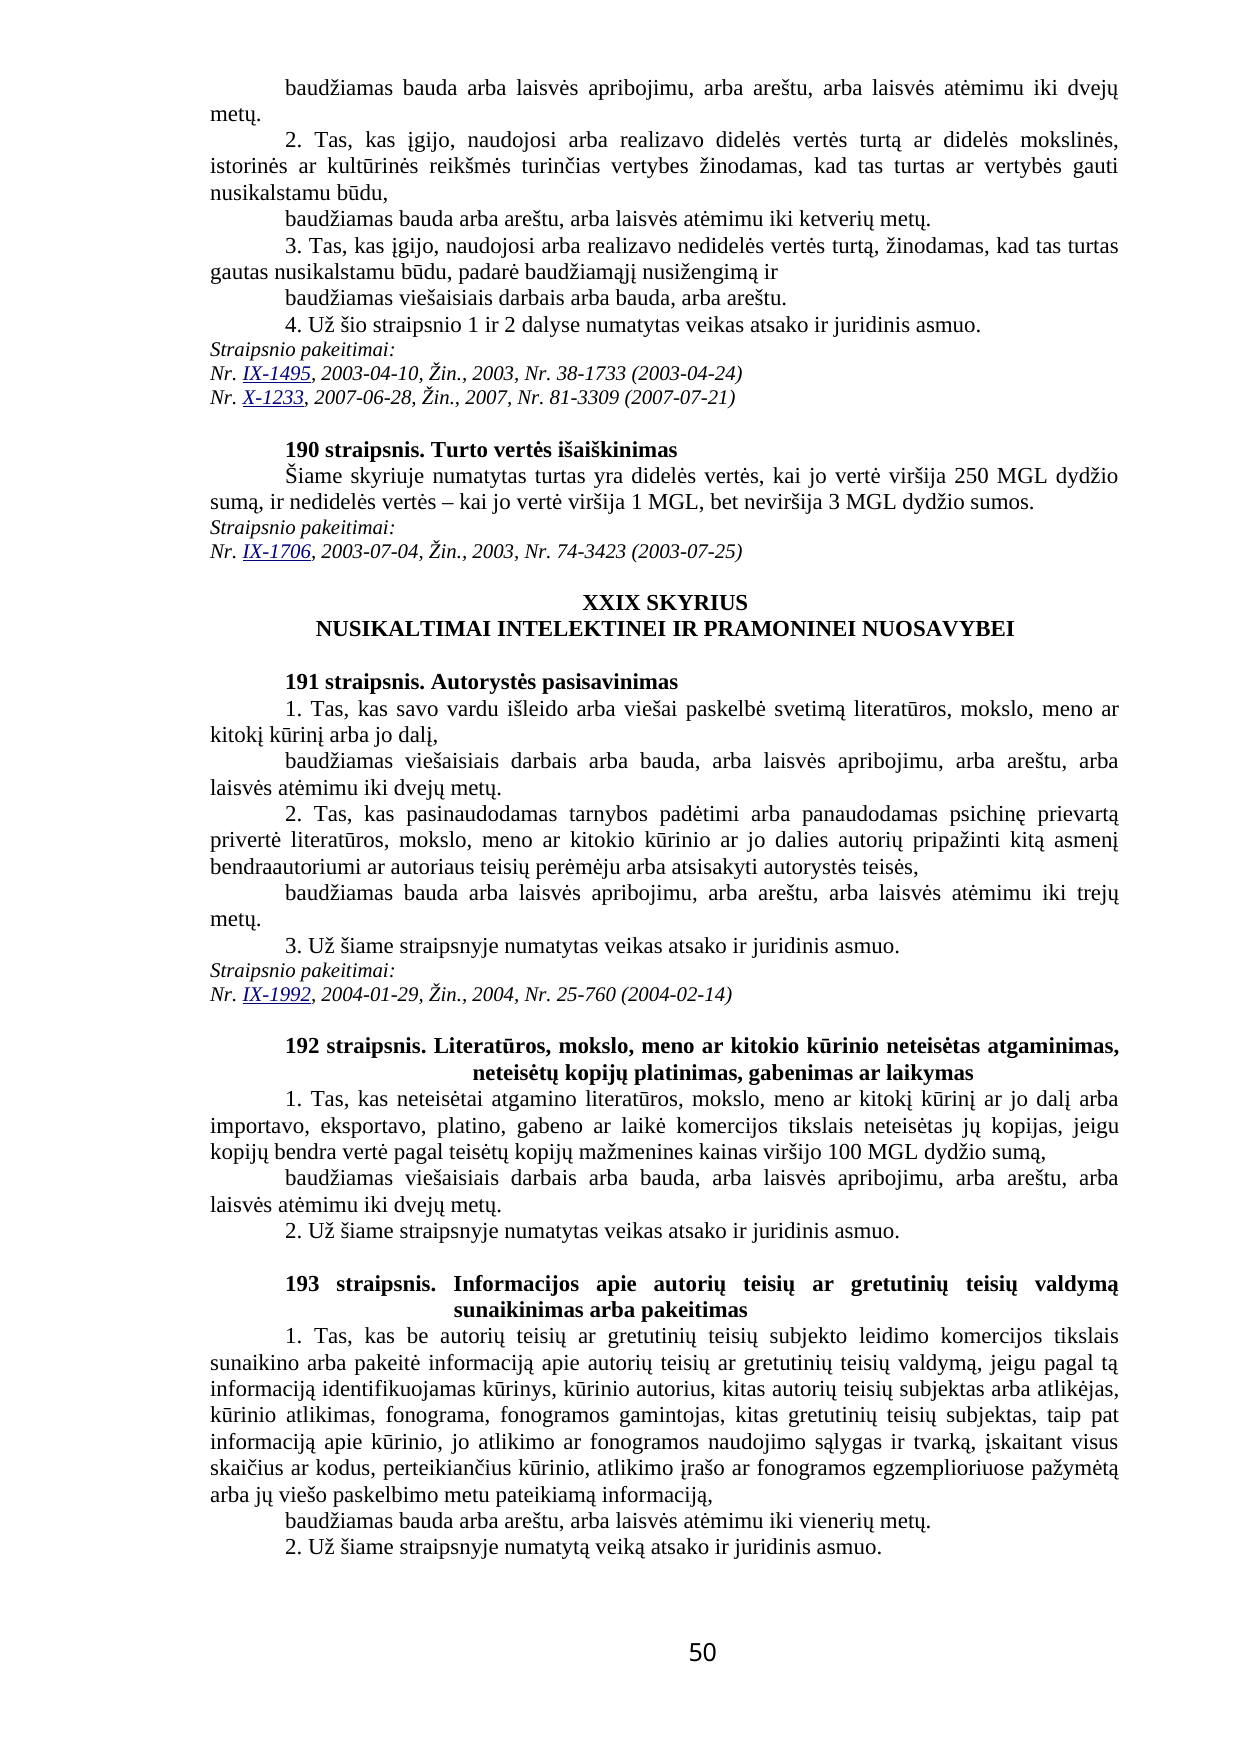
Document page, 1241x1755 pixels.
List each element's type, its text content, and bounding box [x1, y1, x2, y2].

text 1. Tas, kas be autorių teisių ar gretutinių teisių subjekto leidimo komercijos tikslais sunaikino arba pakeitė informaciją apie autorių teisių ar gretutinių teisių valdymą, jeigu pagal tą informaciją identifikuojamas kūrinys, kūrinio autorius, kitas autorių teisių subjektas arba atlikėjas, kūrinio atlikimas, fonograma, fonogramos gamintojas, kitas gretutinių teisių subjektas, taip pat informaciją apie kūrinio, jo atlikimo ar fonogramos naudojimo sąlygas ir tvarką, įskaitant visus skaičius ar kodus, perteikiančius kūrinio, atlikimo įrašo ar fonogramos egzemplioriuose pažymėtą arba jų viešo paskelbimo metu pateikiamą informaciją, [210, 1322, 1120, 1507]
text Šiame skyriuje numatytas turtas yra didelės vertės, kai jo vertė viršija 250 MGL dydžio sumą, ir nedidelės vertės – kai jo vertė viršija 1 MGL, bet neviršija 3 MGL dydžio sumos. [210, 462, 1120, 515]
text baudžiamas bauda arba laisvės apribojimu, arba areštu, arba laisvės atėmimu iki trejų metų. [210, 879, 1120, 932]
text 193 straipsnis. Informacijos apie autorių teisių ar gretutinių teisių valdymą sunaikinimas arba pakeitimas [285, 1270, 1120, 1322]
text 1. Tas, kas neteisėtai atgamino literatūros, mokslo, meno ar kitokį kūrinį ar jo dalį arba importavo, eksportavo, platino, gabeno ar laikė komercijos tikslais neteisėtas jų kopijas, jeigu kopijų bendra vertė pagal teisėtų kopijų mažmenines kainas viršijo 100 MGL dydžio sumą, [210, 1085, 1120, 1164]
text 190 straipsnis. Turto vertės išaiškinimas [210, 436, 1120, 462]
text baudžiamas viešaisiais darbais arba bauda, arba areštu. [210, 284, 1120, 311]
text 2. Tas, kas įgijo, naudojosi arba realizavo didelės vertės turtą ar didelės mokslinės, istorinės ar kultūrinės reikšmės turinčias vertybes žinodamas, kad tas turtas ar vertybės gauti nusikalstamu būdu, [210, 126, 1120, 205]
subtitle XXIX SKYRIUS [210, 589, 1120, 616]
text Straipsnio pakeitimai: [210, 337, 1120, 361]
text Straipsnio pakeitimai: [210, 958, 1120, 982]
text 2. Už šiame straipsnyje numatytas veikas atsako ir juridinis asmuo. [210, 1217, 1120, 1243]
text baudžiamas viešaisiais darbais arba bauda, arba laisvės apribojimu, arba areštu, arba laisvės atėmimu iki dvejų metų. [210, 1164, 1120, 1217]
text NUSIKALTIMAI INTELEKTINEI ir pramoninei NUOSAVYBEI [210, 616, 1120, 642]
text Nr. X-1233, 2007-06-28, Žin., 2007, Nr. 81-3309 (2007-07-21) [210, 385, 1120, 409]
text 3. Už šiame straipsnyje numatytas veikas atsako ir juridinis asmuo. [210, 932, 1120, 958]
text 2. Už šiame straipsnyje numatytą veiką atsako ir juridinis asmuo. [210, 1533, 1120, 1560]
text 1. Tas, kas savo vardu išleido arba viešai paskelbė svetimą literatūros, mokslo, meno ar kitokį kūrinį arba jo dalį, [210, 694, 1120, 747]
text baudžiamas bauda arba areštu, arba laisvės atėmimu iki ketverių metų. [210, 205, 1120, 232]
text 2. Tas, kas pasinaudodamas tarnybos padėtimi arba panaudodamas psichinę prievartą privertė literatūros, mokslo, meno ar kitokio kūrinio ar jo dalies autorių pripažinti kitą asmenį bendraautoriumi ar autoriaus teisių perėmėju arba atsisakyti autorystės teisės, [210, 800, 1120, 879]
text 3. Tas, kas įgijo, naudojosi arba realizavo nedidelės vertės turtą, žinodamas, kad tas turtas gautas nusikalstamu būdu, padarė baudžiamąjį nusižengimą ir [210, 232, 1120, 284]
text Nr. IX-1495, 2003-04-10, Žin., 2003, Nr. 38-1733 (2003-04-24) [210, 361, 1120, 385]
text Nr. IX-1992, 2004-01-29, Žin., 2004, Nr. 25-760 (2004-02-14) [210, 982, 1120, 1006]
text 191 straipsnis. Autorystės pasisavinimas [210, 668, 1120, 694]
text baudžiamas bauda arba laisvės apribojimu, arba areštu, arba laisvės atėmimu iki dvejų metų. [210, 73, 1120, 126]
text baudžiamas viešaisiais darbais arba bauda, arba laisvės apribojimu, arba areštu, arba laisvės atėmimu iki dvejų metų. [210, 747, 1120, 800]
text Straipsnio pakeitimai: [210, 515, 1120, 539]
text 4. Už šio straipsnio 1 ir 2 dalyse numatytas veikas atsako ir juridinis asmuo. [210, 311, 1120, 337]
text baudžiamas bauda arba areštu, arba laisvės atėmimu iki vienerių metų. [210, 1507, 1120, 1533]
text Nr. IX-1706, 2003-07-04, Žin., 2003, Nr. 74-3423 (2003-07-25) [210, 539, 1120, 563]
text 192 straipsnis. Literatūros, mokslo, meno ar kitokio kūrinio neteisėtas atgaminimas, neteisėtų kopijų platinimas, gabenimas ar laikymas [285, 1033, 1120, 1085]
